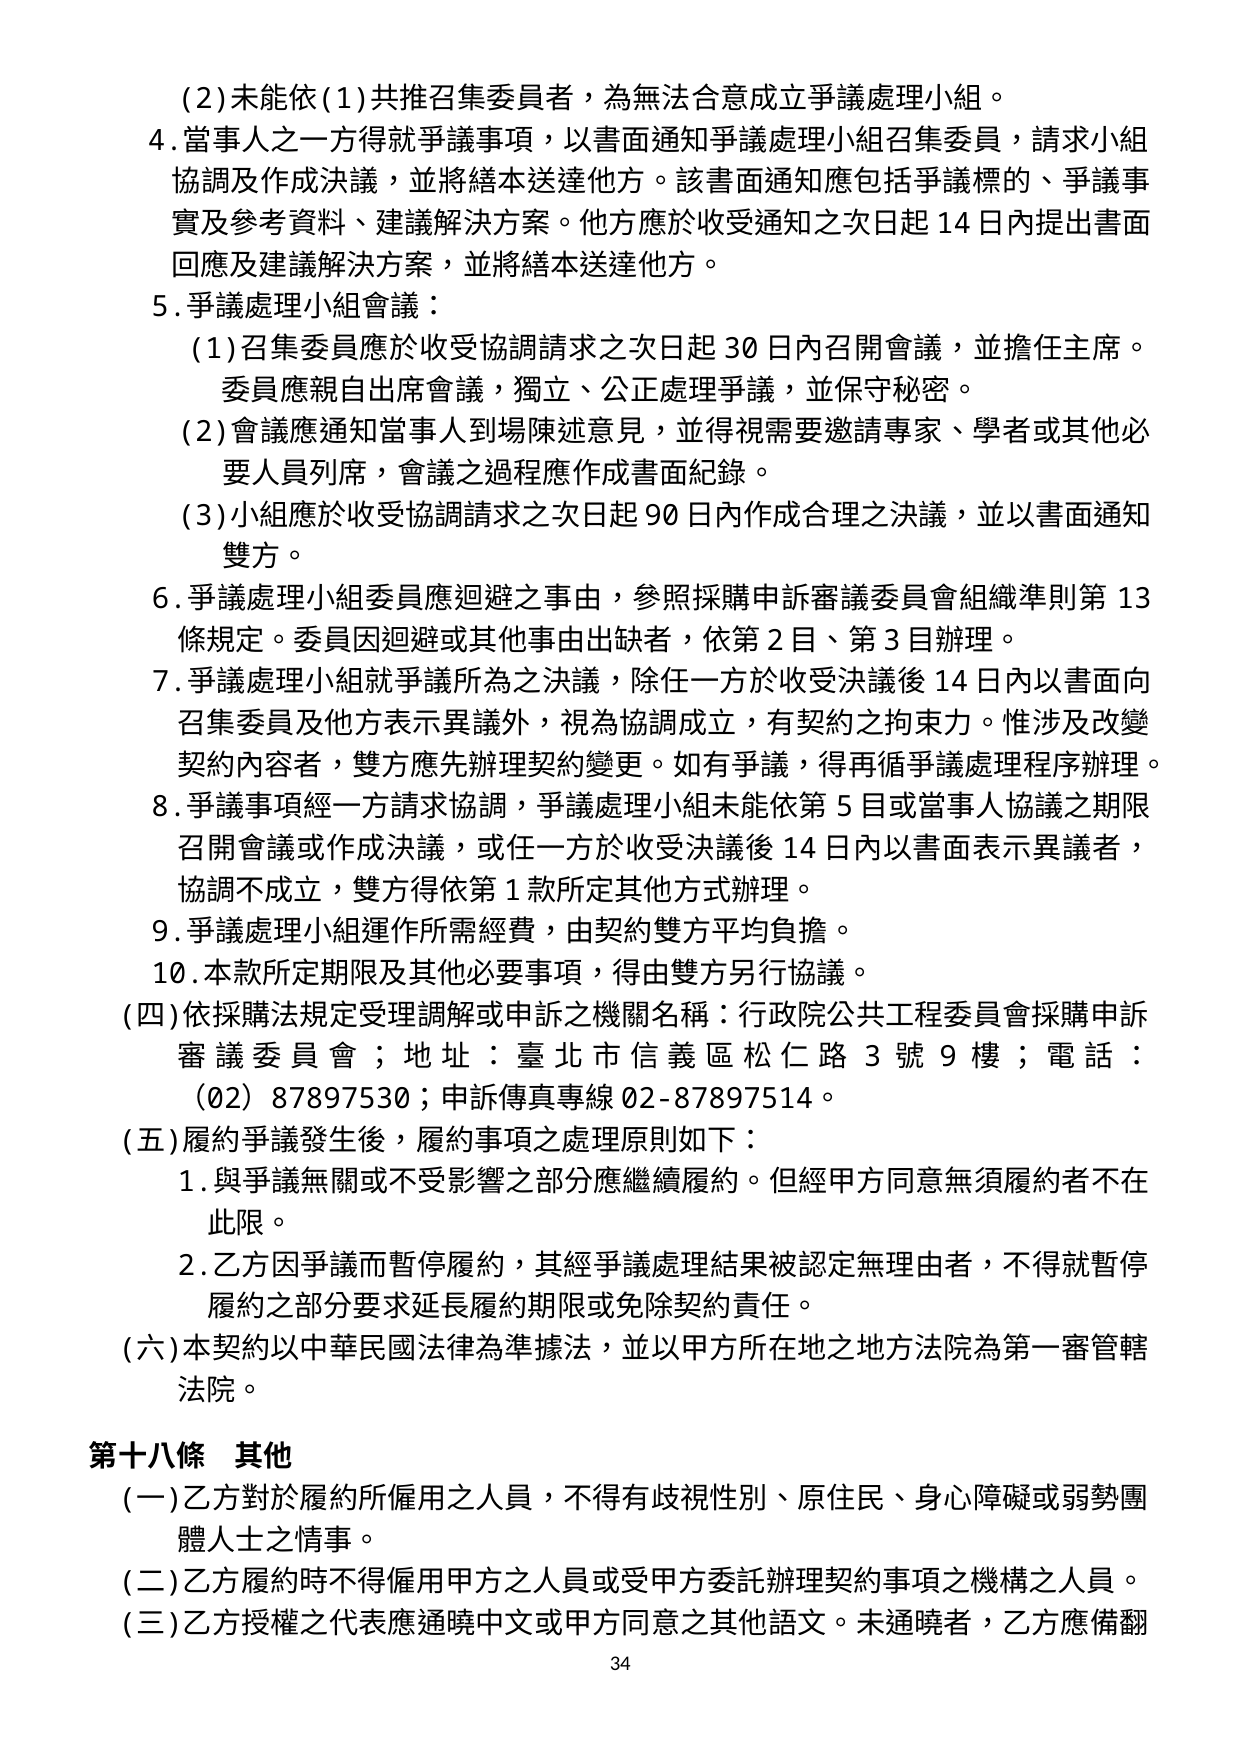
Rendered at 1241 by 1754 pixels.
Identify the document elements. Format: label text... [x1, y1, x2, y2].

text (2)未能依(1)共推召集委員者，為無法合意成立爭議處理小組。 [177, 75, 1152, 117]
text (三)乙方授權之代表應通曉中文或甲方同意之其他語文。未通曉者，乙方應備翻 [118, 1600, 1152, 1642]
text (2)會議應通知當事人到場陳述意見，並得視需要邀請專家、學者或其他必要人員列席，會議之過程應作成書面紀錄。 [177, 408, 1152, 492]
text (二)乙方履約時不得僱用甲方之人員或受甲方委託辦理契約事項之機構之人員。 [118, 1558, 1152, 1600]
text 8.爭議事項經一方請求協調，爭議處理小組未能依第5目或當事人協議之期限召開會議或作成決議，或任一方於收受決議後14日內以書面表示異議者，協調不成立，雙方得依第1款所定其他方式辦理。 [134, 783, 1152, 908]
text 5.爭議處理小組會議： [134, 283, 1152, 325]
text 10.本款所定期限及其他必要事項，得由雙方另行協議。 [134, 950, 1152, 992]
text 1.與爭議無關或不受影響之部分應繼續履約。但經甲方同意無須履約者不在此限。 [177, 1158, 1152, 1242]
text (1)召集委員應於收受協調請求之次日起30日內召開會議，並擔任主席。委員應親自出席會議，獨立、公正處理爭議，並保守秘密。 [151, 325, 1152, 408]
text 4.當事人之一方得就爭議事項，以書面通知爭議處理小組召集委員，請求小組協調及作成決議，並將繕本送達他方。該書面通知應包括爭議標的、爭議事實及參考資料、建議解決方案。他方應於收受通知之次日起14日內提出書面回應及建議解決方案，並將繕本送達他方。 [148, 117, 1152, 283]
text 7.爭議處理小組就爭議所為之決議，除任一方於收受決議後14日內以書面向召集委員及他方表示異議外，視為協調成立，有契約之拘束力。惟涉及改變契約內容者，雙方應先辦理契約變更。如有爭議，得再循爭議處理程序辦理。 [134, 658, 1152, 783]
text (3)小組應於收受協調請求之次日起90日內作成合理之決議，並以書面通知雙方。 [177, 492, 1152, 575]
text 2.乙方因爭議而暫停履約，其經爭議處理結果被認定無理由者，不得就暫停履約之部分要求延長履約期限或免除契約責任。 [177, 1242, 1152, 1325]
text 9.爭議處理小組運作所需經費，由契約雙方平均負擔。 [134, 908, 1152, 950]
text (六)本契約以中華民國法律為準據法，並以甲方所在地之地方法院為第一審管轄法院。 [118, 1325, 1152, 1408]
text (四)依採購法規定受理調解或申訴之機關名稱：行政院公共工程委員會採購申訴審議委員會；地址：臺北市信義區松仁路3號9樓；電話：（02）87897530；申訴傳真專線02-87897514。 [118, 992, 1152, 1117]
text 6.爭議處理小組委員應迴避之事由，參照採購申訴審議委員會組織準則第13條規定。委員因迴避或其他事由出缺者，依第2目、第3目辦理。 [134, 575, 1152, 658]
text 第十八條 其他 [89, 1433, 1152, 1475]
text (五)履約爭議發生後，履約事項之處理原則如下： [118, 1117, 1152, 1158]
text (一)乙方對於履約所僱用之人員，不得有歧視性別、原住民、身心障礙或弱勢團體人士之情事。 [118, 1475, 1152, 1558]
